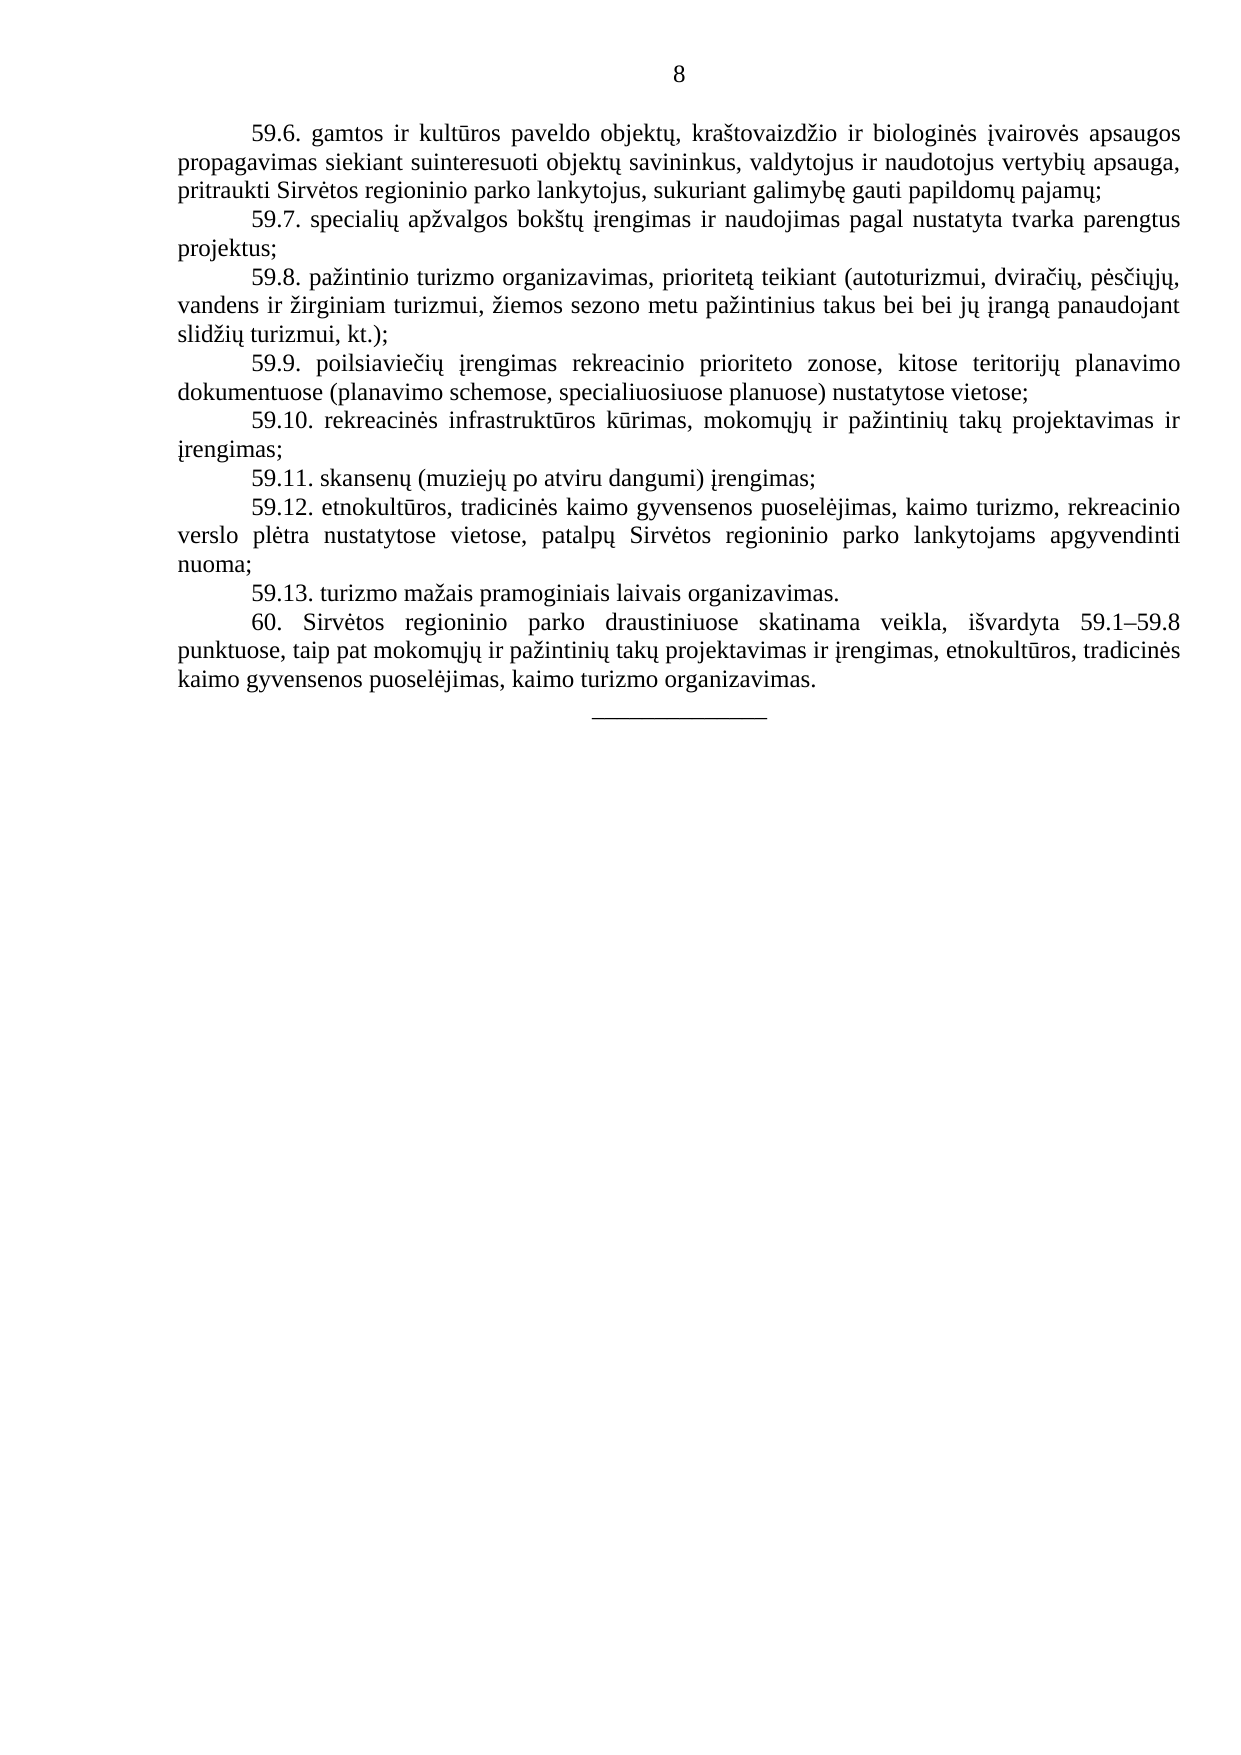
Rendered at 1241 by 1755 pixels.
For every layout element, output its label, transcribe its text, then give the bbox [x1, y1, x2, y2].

text 59.9. poilsiaviečių įrengimas rekreacinio prioriteto zonose, kitose teritorijų planavimo dokumentuose (planavimo schemose, specialiuosiuose planuose) nustatytose vietose; [177, 348, 1181, 406]
text ______________ [177, 693, 1181, 722]
text 59.13. turizmo mažais pramoginiais laivais organizavimas. [177, 578, 1181, 607]
text 59.10. rekreacinės infrastruktūros kūrimas, mokomųjų ir pažintinių takų projektavimas ir įrengimas; [177, 406, 1181, 463]
text 60. Sirvėtos regioninio parko draustiniuose skatinama veikla, išvardyta 59.1–59.8 punktuose, taip pat mokomųjų ir pažintinių takų projektavimas ir įrengimas, etnokultūros, tradicinės kaimo gyvensenos puoselėjimas, kaimo turizmo organizavimas. [177, 607, 1181, 693]
text 59.11. skansenų (muziejų po atviru dangumi) įrengimas; [177, 463, 1181, 492]
text 59.7. specialių apžvalgos bokštų įrengimas ir naudojimas pagal nustatyta tvarka parengtus projektus; [177, 204, 1181, 262]
text 59.8. pažintinio turizmo organizavimas, prioritetą teikiant (autoturizmui, dviračių, pėsčiųjų, vandens ir žirginiam turizmui, žiemos sezono metu pažintinius takus bei bei jų įrangą panaudojant slidžių turizmui, kt.); [177, 262, 1181, 348]
text 59.6. gamtos ir kultūros paveldo objektų, kraštovaizdžio ir biologinės įvairovės apsaugos propagavimas siekiant suinteresuoti objektų savininkus, valdytojus ir naudotojus vertybių apsauga, pritraukti Sirvėtos regioninio parko lankytojus, sukuriant galimybę gauti papildomų pajamų; [177, 118, 1181, 204]
text 59.12. etnokultūros, tradicinės kaimo gyvensenos puoselėjimas, kaimo turizmo, rekreacinio verslo plėtra nustatytose vietose, patalpų Sirvėtos regioninio parko lankytojams apgyvendinti nuoma; [177, 492, 1181, 578]
